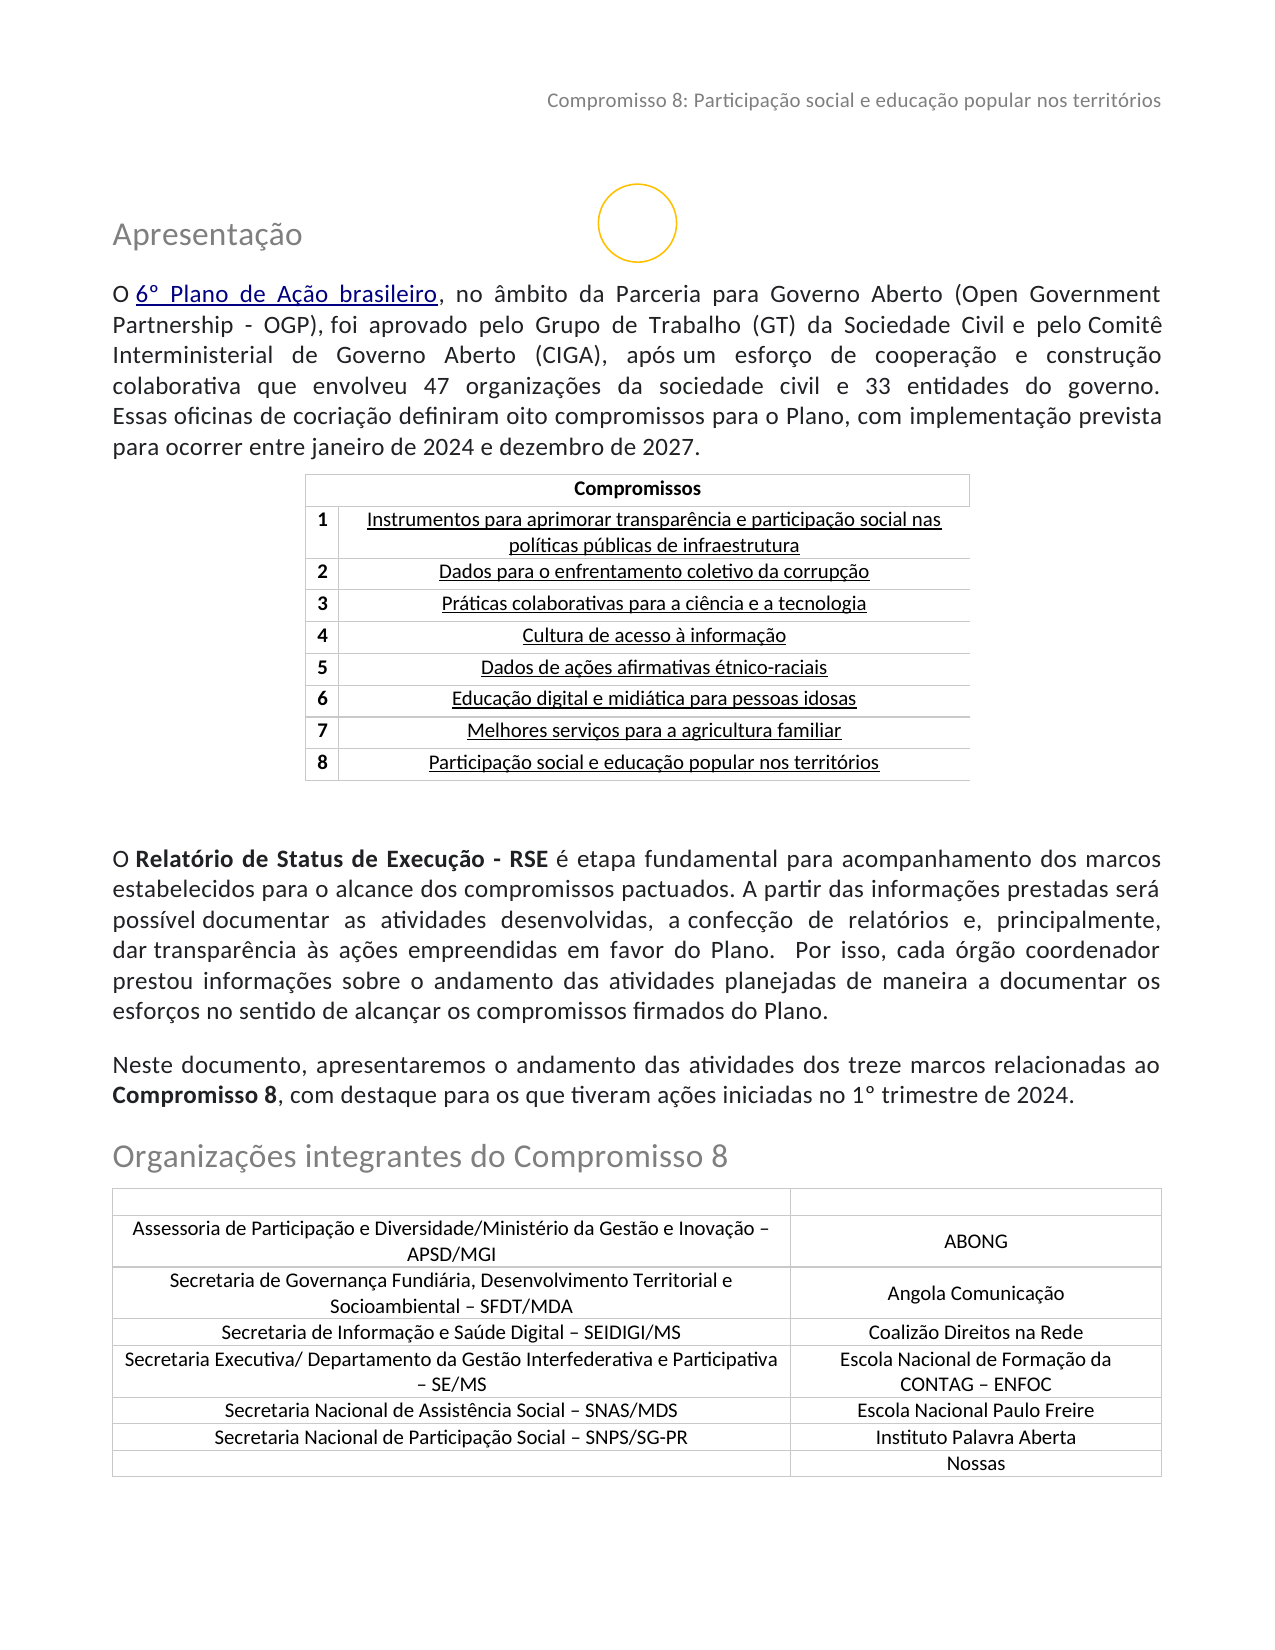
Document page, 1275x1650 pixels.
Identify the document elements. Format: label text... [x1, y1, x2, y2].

table_header Governo [113, 1189, 790, 1214]
subtitle Apresentação [112, 212, 610, 253]
table_cell Angola Comunicação [791, 1268, 1161, 1318]
table_cell Práticas colaborativas para a ciência e a tecnologia [339, 590, 969, 621]
table_cell 6 [306, 686, 338, 716]
subtitle [665, 212, 1162, 253]
table_cell 1 [306, 507, 338, 557]
table_cell 4 [306, 622, 338, 653]
table_cell Instituto Palavra Aberta [791, 1424, 1161, 1449]
table_cell Secretaria Nacional de Assistência Social – SNAS/MDS [113, 1398, 790, 1423]
table_cell Nossas [791, 1451, 1161, 1476]
table_cell Instrumentos para aprimorar transparência e participação social nas políticas públicas de infraestrutura [339, 507, 969, 557]
table_cell Participação social e educação popular nos territórios [339, 749, 969, 780]
table_cell Escola Nacional Paulo Freire [791, 1398, 1161, 1423]
table_cell 8 [306, 749, 338, 780]
table_cell 5 [306, 654, 338, 684]
table_cell Escola Nacional de Formação da CONTAG – ENFOC [791, 1346, 1161, 1397]
table_cell 2 [306, 559, 338, 589]
text O 6º Plano de Ação brasileiro, no âmbito da Parceria para Governo Aberto (Open Government Partnership - OGP), foi aprovado pelo Grupo de Trabalho (GT) da Sociedade Civil e pelo Comitê Interministerial de Governo Aberto (CIGA), após um esforço de cooperação e construção colaborativa que envolveu 47 organizações da sociedade civil e 33 entidades do governo. Essas oficinas de cocriação definiram oito compromissos para o Plano, com implementação prevista para ocorrer entre janeiro de 2024 e dezembro de 2027. [702, 431, 1162, 461]
table_cell Cultura de acesso à informação [339, 622, 969, 653]
table_cell Dados para o enfrentamento coletivo da corrupção [339, 559, 969, 589]
table_cell Secretaria de Informação e Saúde Digital – SEIDIGI/MS [113, 1319, 790, 1345]
table_cell Secretaria de Governança Fundiária, Desenvolvimento Territorial e Socioambiental – SFDT/MDA [113, 1268, 790, 1318]
table_cell Assessoria de Participação e Diversidade/Ministério da Gestão e Inovação – APSD/MGI [113, 1216, 790, 1266]
table_cell Coalizão Direitos na Rede [791, 1319, 1161, 1345]
table_cell Melhores serviços para a agricultura familiar [339, 718, 969, 748]
table_cell [113, 1451, 790, 1476]
table_cell Secretaria Executiva/ Departamento da Gestão Interfederativa e Participativa – SE/MS [113, 1346, 790, 1397]
table_cell Educação digital e midiática para pessoas idosas [339, 686, 969, 716]
table_cell ABONG [791, 1216, 1161, 1266]
table_cell Dados de ações afirmativas étnico-raciais [339, 654, 969, 684]
table_header Sociedade Civil Organizada [791, 1189, 1161, 1214]
subtitle Organizações integrantes do Compromisso 8 [729, 1135, 1162, 1176]
table_cell Secretaria Nacional de Participação Social – SNPS/SG-PR [113, 1424, 790, 1449]
table_cell 3 [306, 590, 338, 621]
table_header Compromissos [306, 475, 969, 506]
table_cell 7 [306, 718, 338, 748]
